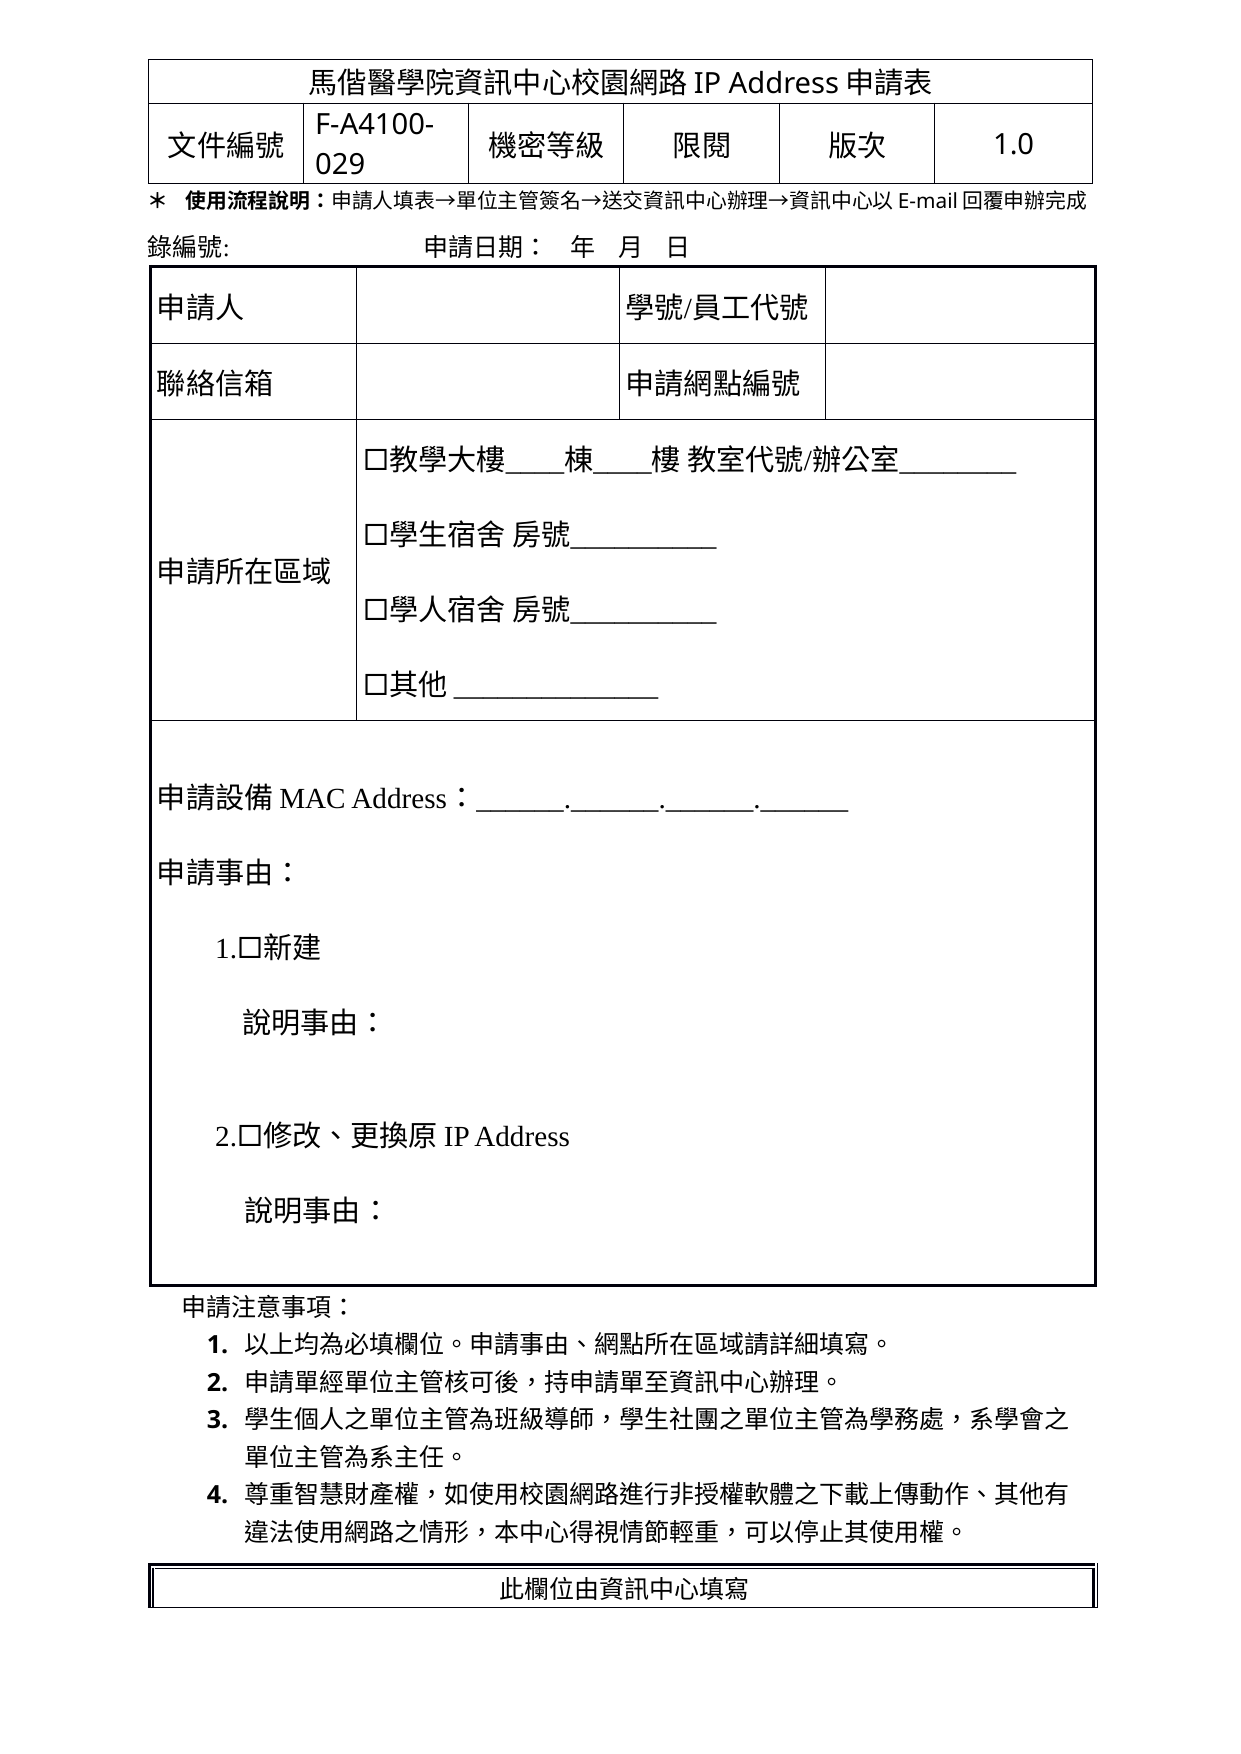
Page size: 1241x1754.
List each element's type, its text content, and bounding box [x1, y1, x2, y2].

table_header [826, 268, 1094, 343]
table_header [357, 268, 619, 343]
table_header 學號/員工代號 [620, 268, 825, 343]
table_header 申請人 [152, 268, 356, 343]
table_cell 申請設備MAC Address：______.______.______.______ 申請事由： 1.新建 說明事由： 2.修改、更換原IP Address 說明事由： [152, 721, 1094, 1283]
table_cell [357, 344, 619, 419]
table_cell 申請注意事項： 以上均為必填欄位。申請事由、網點所在區域請詳細填寫。 申請單經單位主管核可後，持申請單至資訊中心辦理。 學生個人之單位主管為班級導師，學生社團之單位主管為學務處，系學會之單位主管為系主任。 尊重智慧財產權，如使用校園網路進行非授權軟體之下載上傳動作、其他有違法使用網路之情形，本中心得視情節輕重，可以停止其使用權。 [151, 1287, 1095, 1563]
table_cell 聯絡信箱 [152, 344, 356, 419]
table_cell 教學大樓____棟____樓 教室代號/辦公室________ 學生宿舍 房號__________ 學人宿舍 房號__________ 其他 ______________ [357, 420, 1094, 720]
table_cell 申請所在區域 [152, 420, 356, 720]
text 錄編號: 申請日期： 年 月 日 [148, 227, 985, 265]
table_cell [826, 344, 1094, 419]
table_cell 申請網點編號 [620, 344, 825, 419]
table_cell 此欄位由資訊中心填寫 [151, 1566, 1095, 1607]
